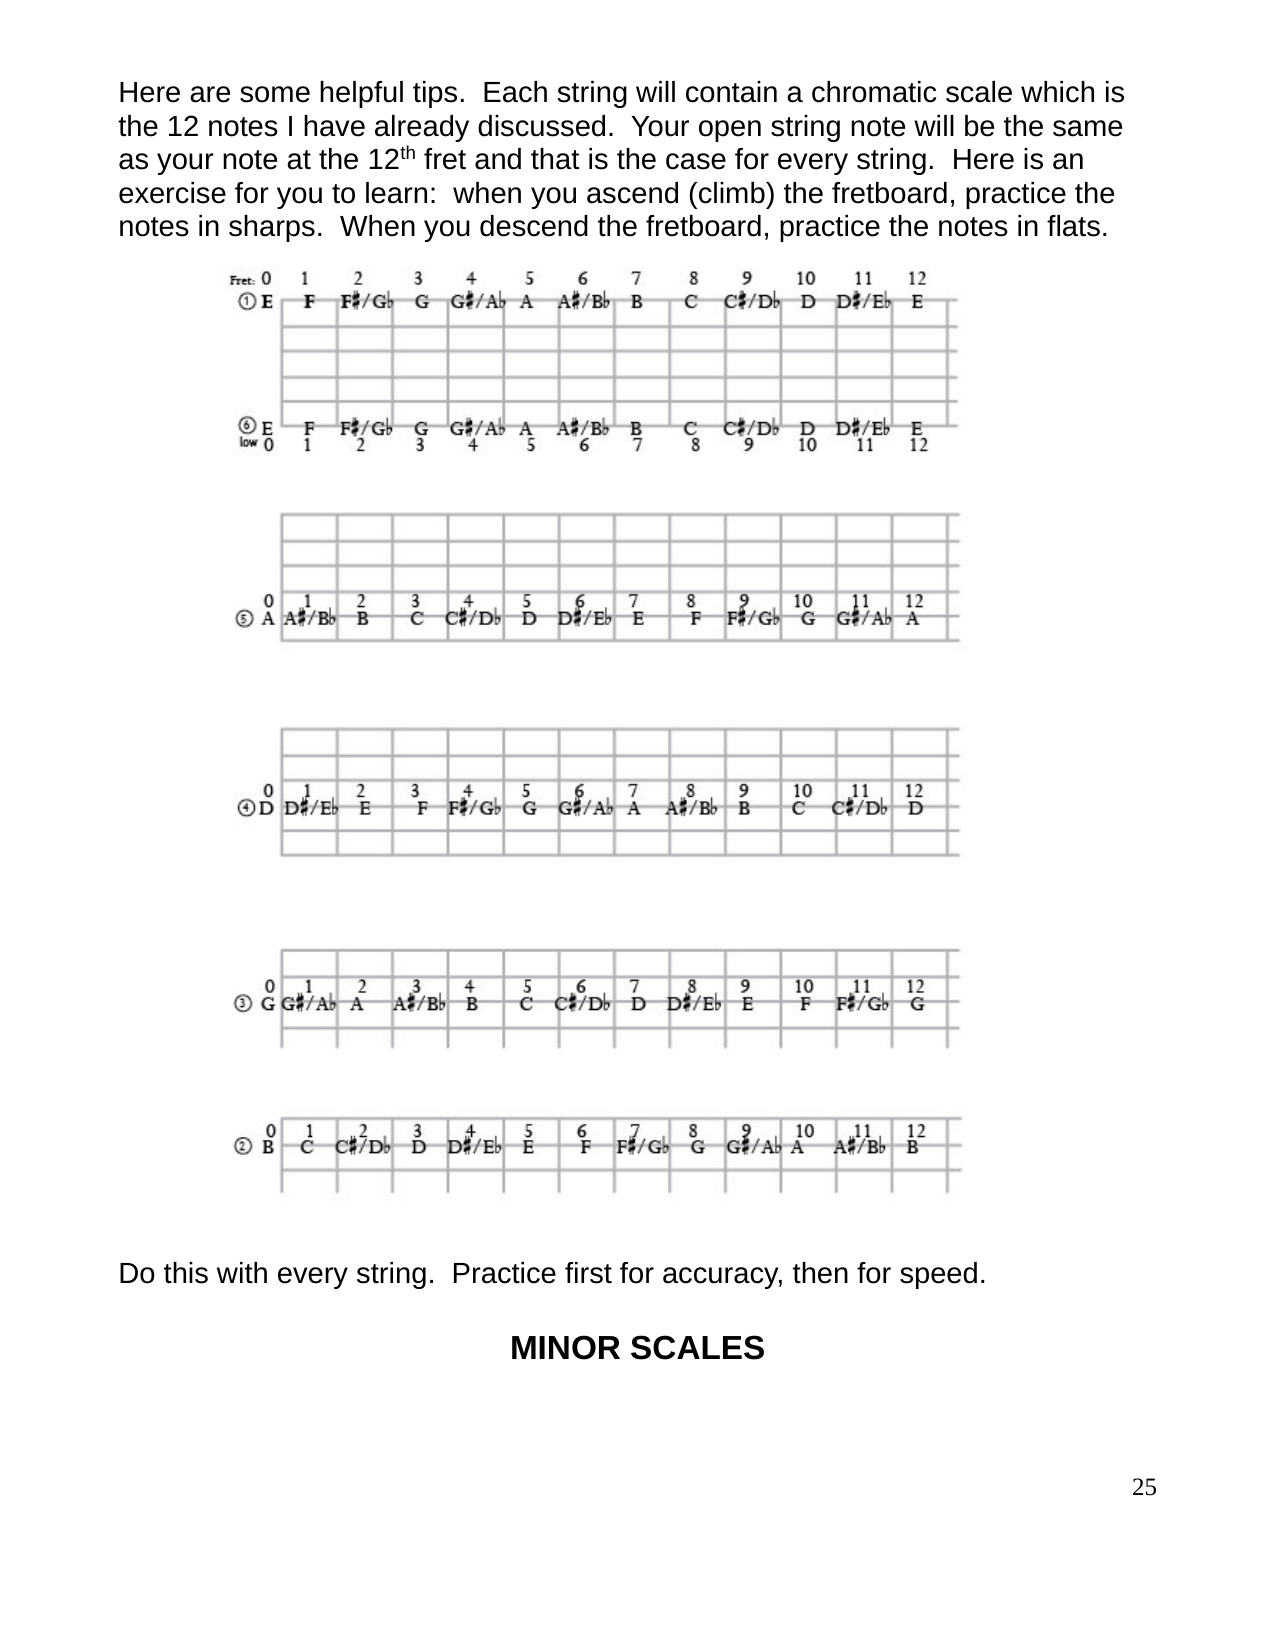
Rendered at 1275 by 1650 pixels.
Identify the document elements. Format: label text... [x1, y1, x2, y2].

text MINOR SCALES [118, 1328, 1157, 1367]
text Do this with every string. Practice first for accuracy, then for speed. [118, 1256, 1157, 1290]
text Here are some helpful tips. Each string will contain a chromatic scale which is the 12 notes I have already discussed. Your open string note will be the same as your note at the 12th fret and that is the case for every string. Here is an exercise for you to learn: when you ascend (climb) the fretboard, practice the notes in sharps. When you descend the fretboard, practice the notes in flats. [118, 75, 1157, 1256]
